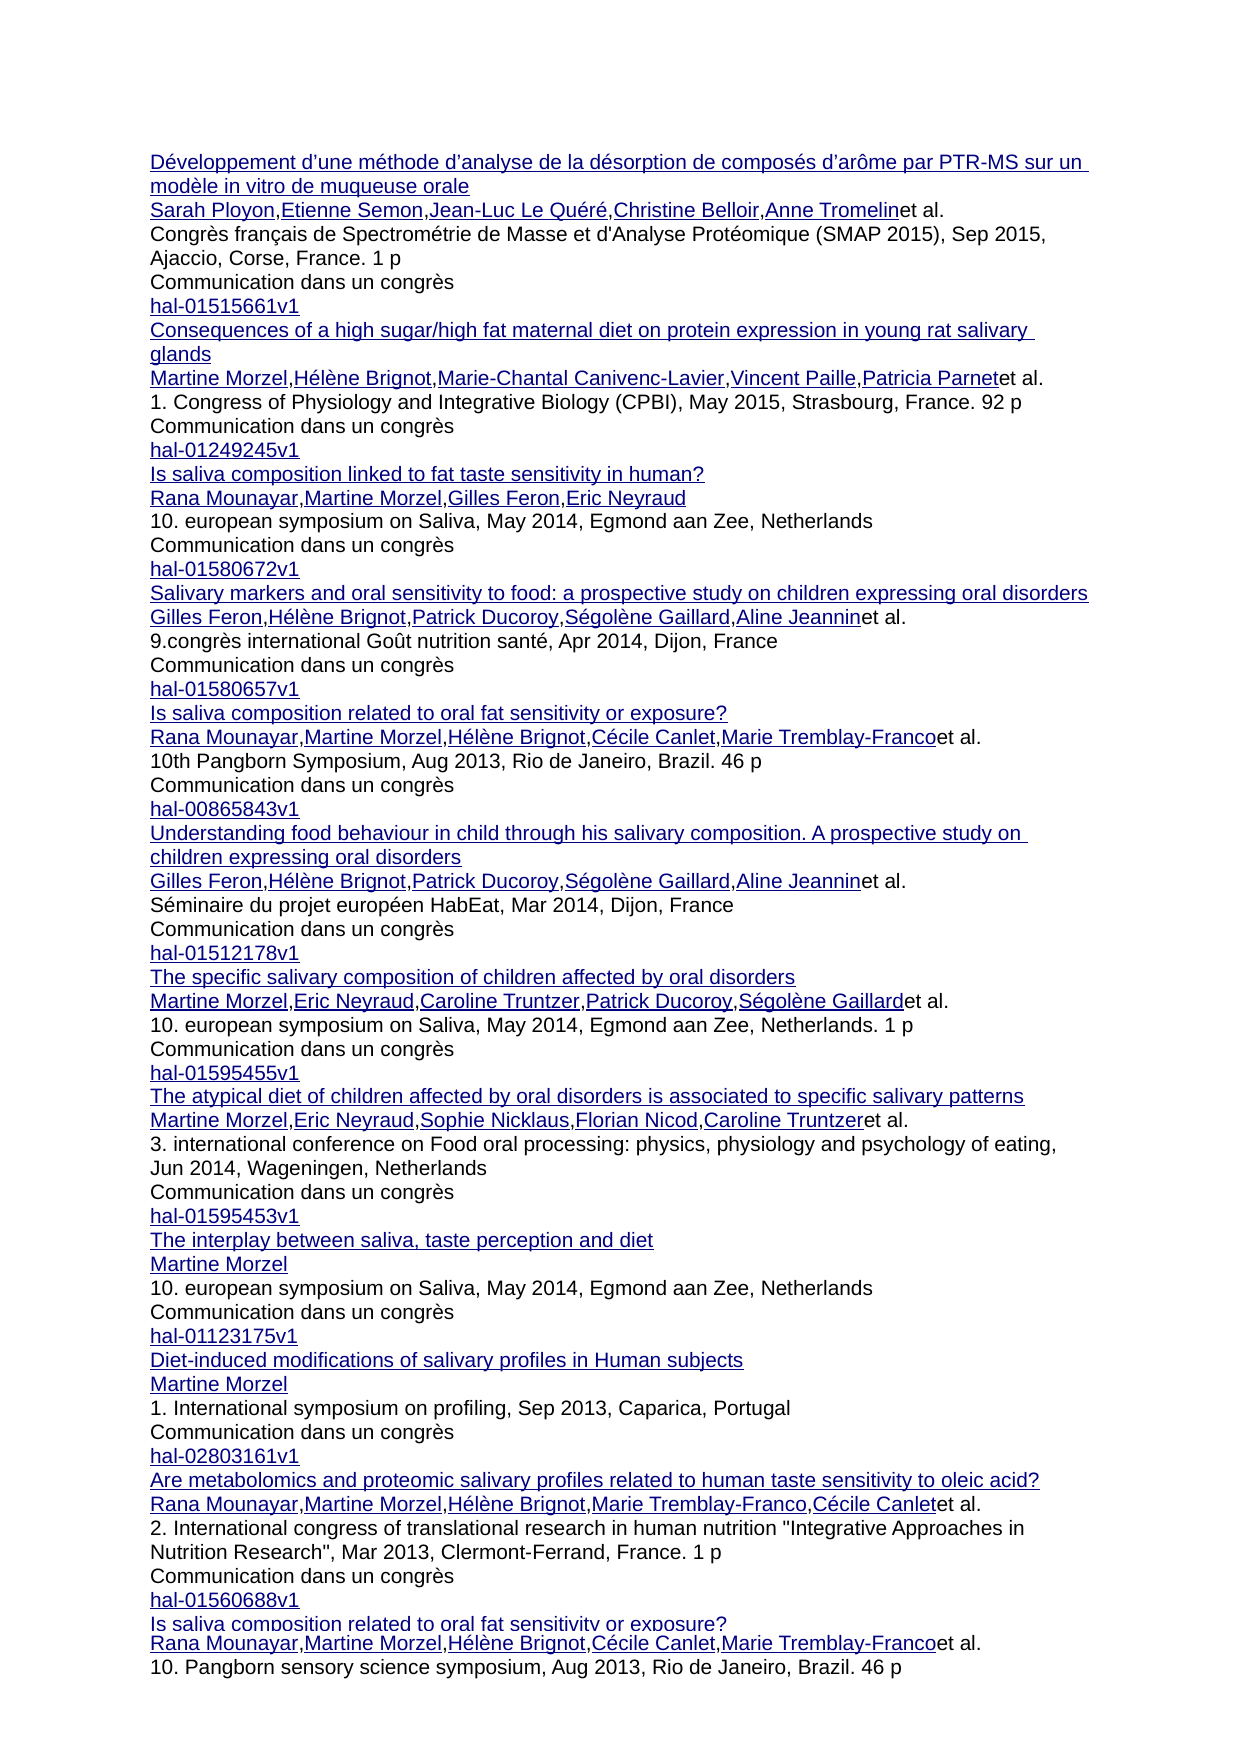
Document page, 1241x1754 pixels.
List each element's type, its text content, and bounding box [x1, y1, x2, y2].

table_cell The specific salivary composition of children affected by oral disorders Martine Morzel,Eric Neyraud,Caroline Truntzer,Patrick Ducoroy,Ségolène Gaillardet al. 10. european symposium on Saliva, May 2014, Egmond aan Zee, Netherlands. 1 p Communication dans un congrès hal-01595455v1 [150, 965, 1090, 1084]
table_cell Is saliva composition related to oral fat sensitivity or exposure? Rana Mounayar,Martine Morzel,Hélène Brignot,Cécile Canlet,Marie Tremblay-Francoet al. 10th Pangborn Symposium, Aug 2013, Rio de Janeiro, Brazil. 46 p Communication dans un congrès hal-00865843v1 [150, 701, 1090, 821]
table_cell Is saliva composition linked to fat taste sensitivity in human? Rana Mounayar,Martine Morzel,Gilles Feron,Eric Neyraud 10. european symposium on Saliva, May 2014, Egmond aan Zee, Netherlands Communication dans un congrès hal-01580672v1 [150, 461, 1090, 581]
table_cell The interplay between saliva, taste perception and diet Martine Morzel 10. european symposium on Saliva, May 2014, Egmond aan Zee, Netherlands Communication dans un congrès hal-01123175v1 [150, 1228, 1090, 1348]
table_cell Diet-induced modifications of salivary profiles in Human subjects Martine Morzel 1. International symposium on profiling, Sep 2013, Caparica, Portugal Communication dans un congrès hal-02803161v1 [150, 1348, 1090, 1468]
table_cell Développement d’une méthode d’analyse de la désorption de composés d’arôme par PTR-MS sur un modèle in vitro de muqueuse orale Sarah Ployon,Etienne Semon,Jean-Luc Le Quéré,Christine Belloir,Anne Tromelinet al. Congrès français de Spectrométrie de Masse et d'Analyse Protéomique (SMAP 2015), Sep 2015, Ajaccio, Corse, France. 1 p Communication dans un congrès hal-01515661v1 [150, 150, 1090, 318]
table_cell Is saliva composition related to oral fat sensitivity or exposure? Rana Mounayar,Martine Morzel,Hélène Brignot,Cécile Canlet,Marie Tremblay-Francoet al. 10. Pangborn sensory science symposium, Aug 2013, Rio de Janeiro, Brazil. 46 p [150, 1611, 1090, 1679]
table_cell The atypical diet of children affected by oral disorders is associated to specific salivary patterns Martine Morzel,Eric Neyraud,Sophie Nicklaus,Florian Nicod,Caroline Truntzeret al. 3. international conference on Food oral processing: physics, physiology and psychology of eating, Jun 2014, Wageningen, Netherlands Communication dans un congrès hal-01595453v1 [150, 1084, 1090, 1228]
table_cell Consequences of a high sugar/high fat maternal diet on protein expression in young rat salivary glands Martine Morzel,Hélène Brignot,Marie-Chantal Canivenc-Lavier,Vincent Paille,Patricia Parnetet al. 1. Congress of Physiology and Integrative Biology (CPBI), May 2015, Strasbourg, France. 92 p Communication dans un congrès hal-01249245v1 [150, 318, 1090, 461]
table_cell Salivary markers and oral sensitivity to food: a prospective study on children expressing oral disorders Gilles Feron,Hélène Brignot,Patrick Ducoroy,Ségolène Gaillard,Aline Jeanninet al. 9.congrès international Goût nutrition santé, Apr 2014, Dijon, France Communication dans un congrès hal-01580657v1 [150, 581, 1090, 701]
table_cell Understanding food behaviour in child through his salivary composition. A prospective study on children expressing oral disorders Gilles Feron,Hélène Brignot,Patrick Ducoroy,Ségolène Gaillard,Aline Jeanninet al. Séminaire du projet européen HabEat, Mar 2014, Dijon, France Communication dans un congrès hal-01512178v1 [150, 821, 1090, 964]
table_cell Are metabolomics and proteomic salivary profiles related to human taste sensitivity to oleic acid? Rana Mounayar,Martine Morzel,Hélène Brignot,Marie Tremblay-Franco,Cécile Canletet al. 2. International congress of translational research in human nutrition "Integrative Approaches in Nutrition Research", Mar 2013, Clermont-Ferrand, France. 1 p Communication dans un congrès hal-01560688v1 [150, 1468, 1090, 1611]
